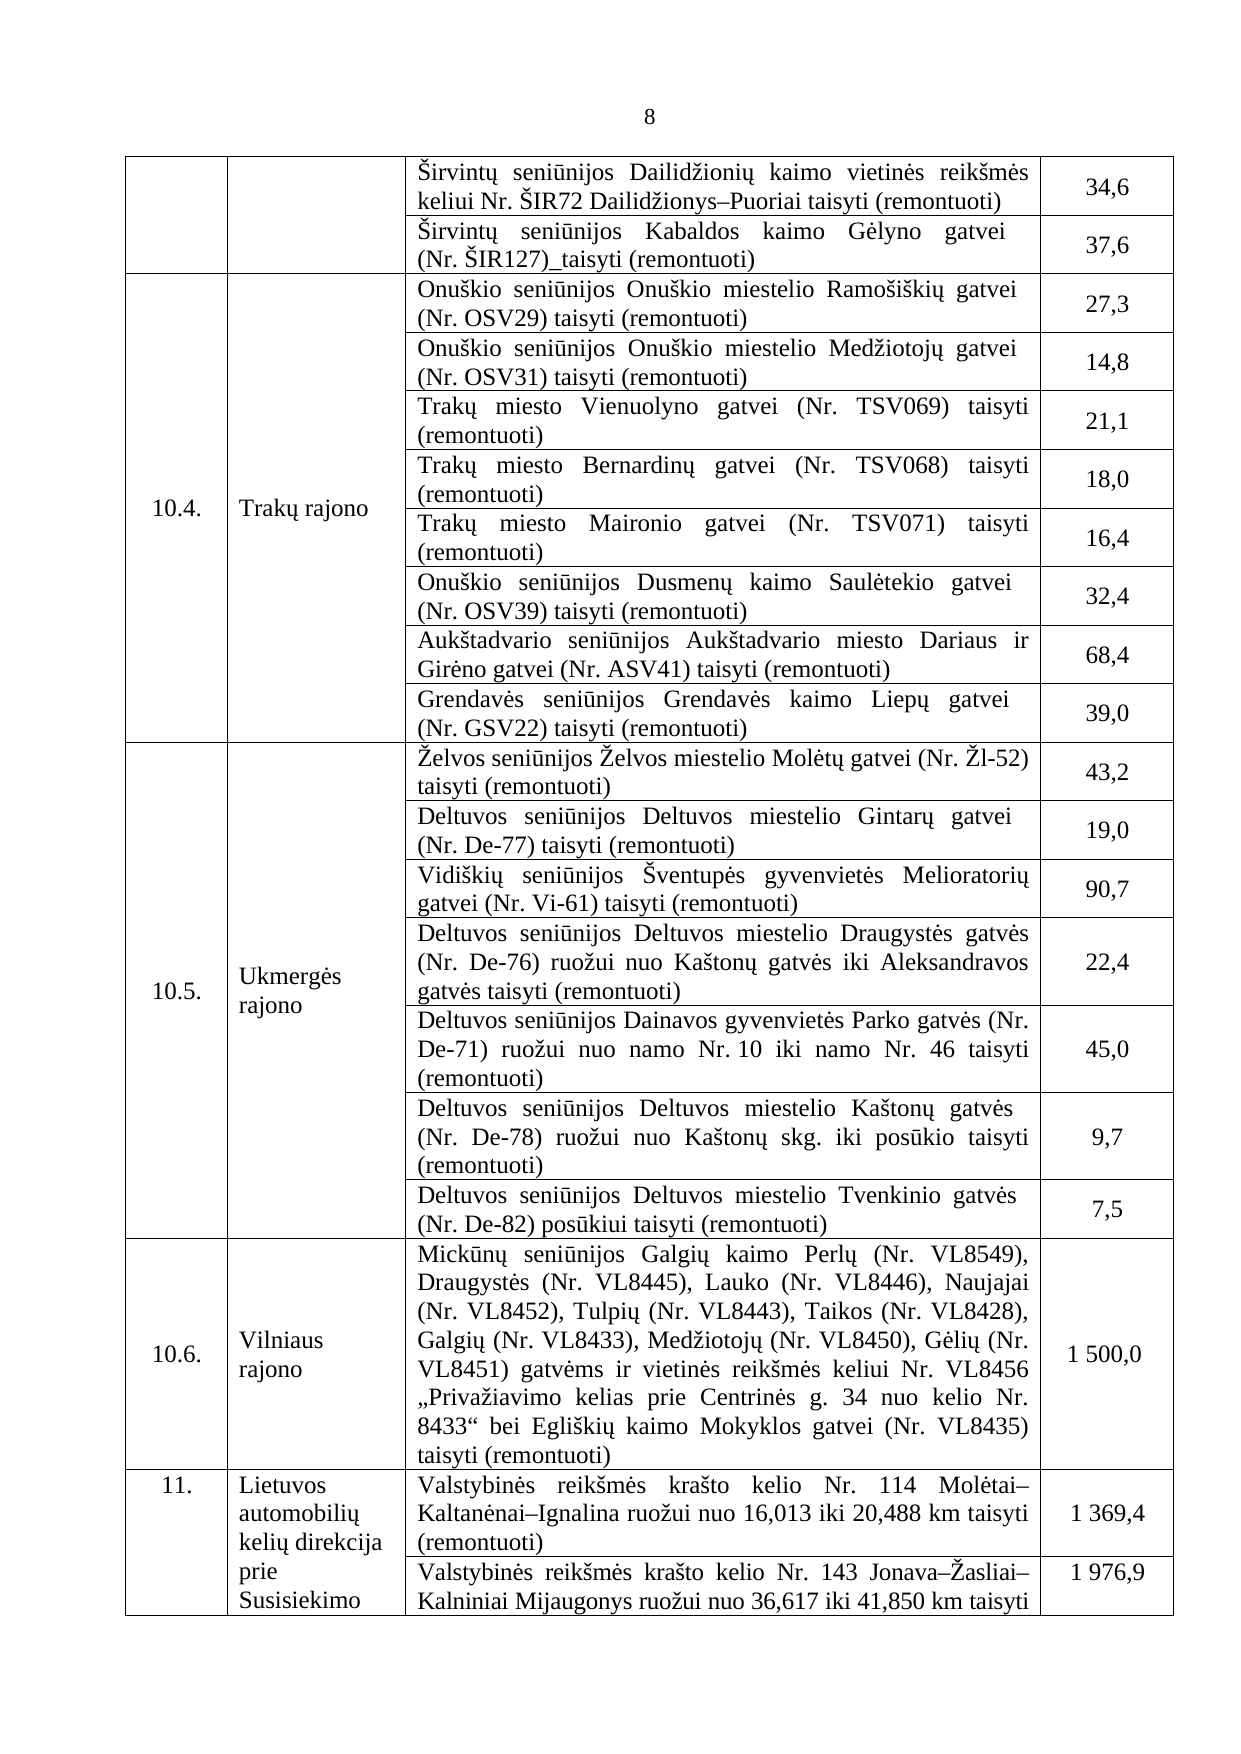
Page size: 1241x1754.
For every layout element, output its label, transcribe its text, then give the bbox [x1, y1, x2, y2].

table_cell Vidiškių seniūnijos Šventupės gyvenvietės Melioratorių gatvei (Nr. Vi-61) taisyti (remontuoti) [406, 860, 1040, 917]
table_cell Trakų miesto Bernardinų gatvei (Nr. TSV068) taisyti (remontuoti) [406, 450, 1040, 507]
table_cell 27,3 [1041, 274, 1173, 332]
table_cell Grendavės seniūnijos Grendavės kaimo Liepų gatvei (Nr. GSV22) taisyti (remontuoti) [406, 684, 1040, 742]
table_cell 11. [126, 1470, 227, 1614]
table_cell Onuškio seniūnijos Dusmenų kaimo Saulėtekio gatvei (Nr. OSV39) taisyti (remontuoti) [406, 567, 1040, 624]
table_cell 68,4 [1041, 626, 1173, 683]
table_cell 43,2 [1041, 743, 1173, 800]
table_cell Valstybinės reikšmės krašto kelio Nr. 143 Jonava–Žasliai–Kalniniai Mijaugonys ruožui nuo 36,617 iki 41,850 km taisyti [406, 1557, 1040, 1614]
table_cell 1 976,9 [1041, 1557, 1173, 1614]
table_cell 14,8 [1041, 333, 1173, 390]
table_cell 1 500,0 [1041, 1239, 1173, 1469]
table_cell 39,0 [1041, 684, 1173, 742]
table_cell Trakų miesto Maironio gatvei (Nr. TSV071) taisyti (remontuoti) [406, 509, 1040, 566]
table_cell Deltuvos seniūnijos Dainavos gyvenvietės Parko gatvės (Nr. De-71) ruožui nuo namo Nr. 10 iki namo Nr. 46 taisyti (remontuoti) [406, 1006, 1040, 1092]
table_cell 32,4 [1041, 567, 1173, 624]
table_cell 10.4. [126, 274, 227, 742]
table_cell [228, 157, 405, 273]
table_cell Onuškio seniūnijos Onuškio miestelio Ramošiškių gatvei (Nr. OSV29) taisyti (remontuoti) [406, 274, 1040, 332]
table_cell Deltuvos seniūnijos Deltuvos miestelio Gintarų gatvei (Nr. De-77) taisyti (remontuoti) [406, 801, 1040, 859]
table_cell 9,7 [1041, 1093, 1173, 1179]
table_cell Ukmergės rajono [228, 743, 405, 1238]
table_cell Deltuvos seniūnijos Deltuvos miestelio Tvenkinio gatvės (Nr. De-82) posūkiui taisyti (remontuoti) [406, 1180, 1040, 1238]
table_cell Aukštadvario seniūnijos Aukštadvario miesto Dariaus ir Girėno gatvei (Nr. ASV41) taisyti (remontuoti) [406, 626, 1040, 683]
table_cell 21,1 [1041, 391, 1173, 449]
table_cell 90,7 [1041, 860, 1173, 917]
table_cell Trakų rajono [228, 274, 405, 742]
table_cell Lietuvos automobilių kelių direkcija prie Susisiekimo [228, 1470, 405, 1614]
table_cell 37,6 [1041, 216, 1173, 273]
table_cell 18,0 [1041, 450, 1173, 507]
table_cell Deltuvos seniūnijos Deltuvos miestelio Kaštonų gatvės (Nr. De-78) ruožui nuo Kaštonų skg. iki posūkio taisyti (remontuoti) [406, 1093, 1040, 1179]
table_cell 10.6. [126, 1239, 227, 1469]
table_cell 45,0 [1041, 1006, 1173, 1092]
table_cell 16,4 [1041, 509, 1173, 566]
table_cell Deltuvos seniūnijos Deltuvos miestelio Draugystės gatvės (Nr. De-76) ruožui nuo Kaštonų gatvės iki Aleksandravos gatvės taisyti (remontuoti) [406, 918, 1040, 1004]
table_cell 34,6 [1041, 157, 1173, 215]
table_cell Trakų miesto Vienuolyno gatvei (Nr. TSV069) taisyti (remontuoti) [406, 391, 1040, 449]
table_cell Vilniaus rajono [228, 1239, 405, 1469]
table_cell 10.5. [126, 743, 227, 1238]
table_cell Mickūnų seniūnijos Galgių kaimo Perlų (Nr. VL8549), Draugystės (Nr. VL8445), Lauko (Nr. VL8446), Naujajai (Nr. VL8452), Tulpių (Nr. VL8443), Taikos (Nr. VL8428), Galgių (Nr. VL8433), Medžiotojų (Nr. VL8450), Gėlių (Nr. VL8451) gatvėms ir vietinės reikšmės keliui Nr. VL8456 „Privažiavimo kelias prie Centrinės g. 34 nuo kelio Nr. 8433“ bei Egliškių kaimo Mokyklos gatvei (Nr. VL8435) taisyti (remontuoti) [406, 1239, 1040, 1469]
table_cell Valstybinės reikšmės krašto kelio Nr. 114 Molėtai–Kaltanėnai–Ignalina ruožui nuo 16,013 iki 20,488 km taisyti (remontuoti) [406, 1470, 1040, 1556]
table_cell Širvintų seniūnijos Kabaldos kaimo Gėlyno gatvei (Nr. ŠIR127)_taisyti (remontuoti) [406, 216, 1040, 273]
table_cell Želvos seniūnijos Želvos miestelio Molėtų gatvei (Nr. Žl-52) taisyti (remontuoti) [406, 743, 1040, 800]
table_cell 19,0 [1041, 801, 1173, 859]
table_cell 1 369,4 [1041, 1470, 1173, 1556]
table_cell [126, 157, 227, 273]
table_cell 22,4 [1041, 918, 1173, 1004]
table_cell 7,5 [1041, 1180, 1173, 1238]
table_cell Onuškio seniūnijos Onuškio miestelio Medžiotojų gatvei (Nr. OSV31) taisyti (remontuoti) [406, 333, 1040, 390]
table_cell Širvintų seniūnijos Dailidžionių kaimo vietinės reikšmės keliui Nr. ŠIR72 Dailidžionys–Puoriai taisyti (remontuoti) [406, 157, 1040, 215]
